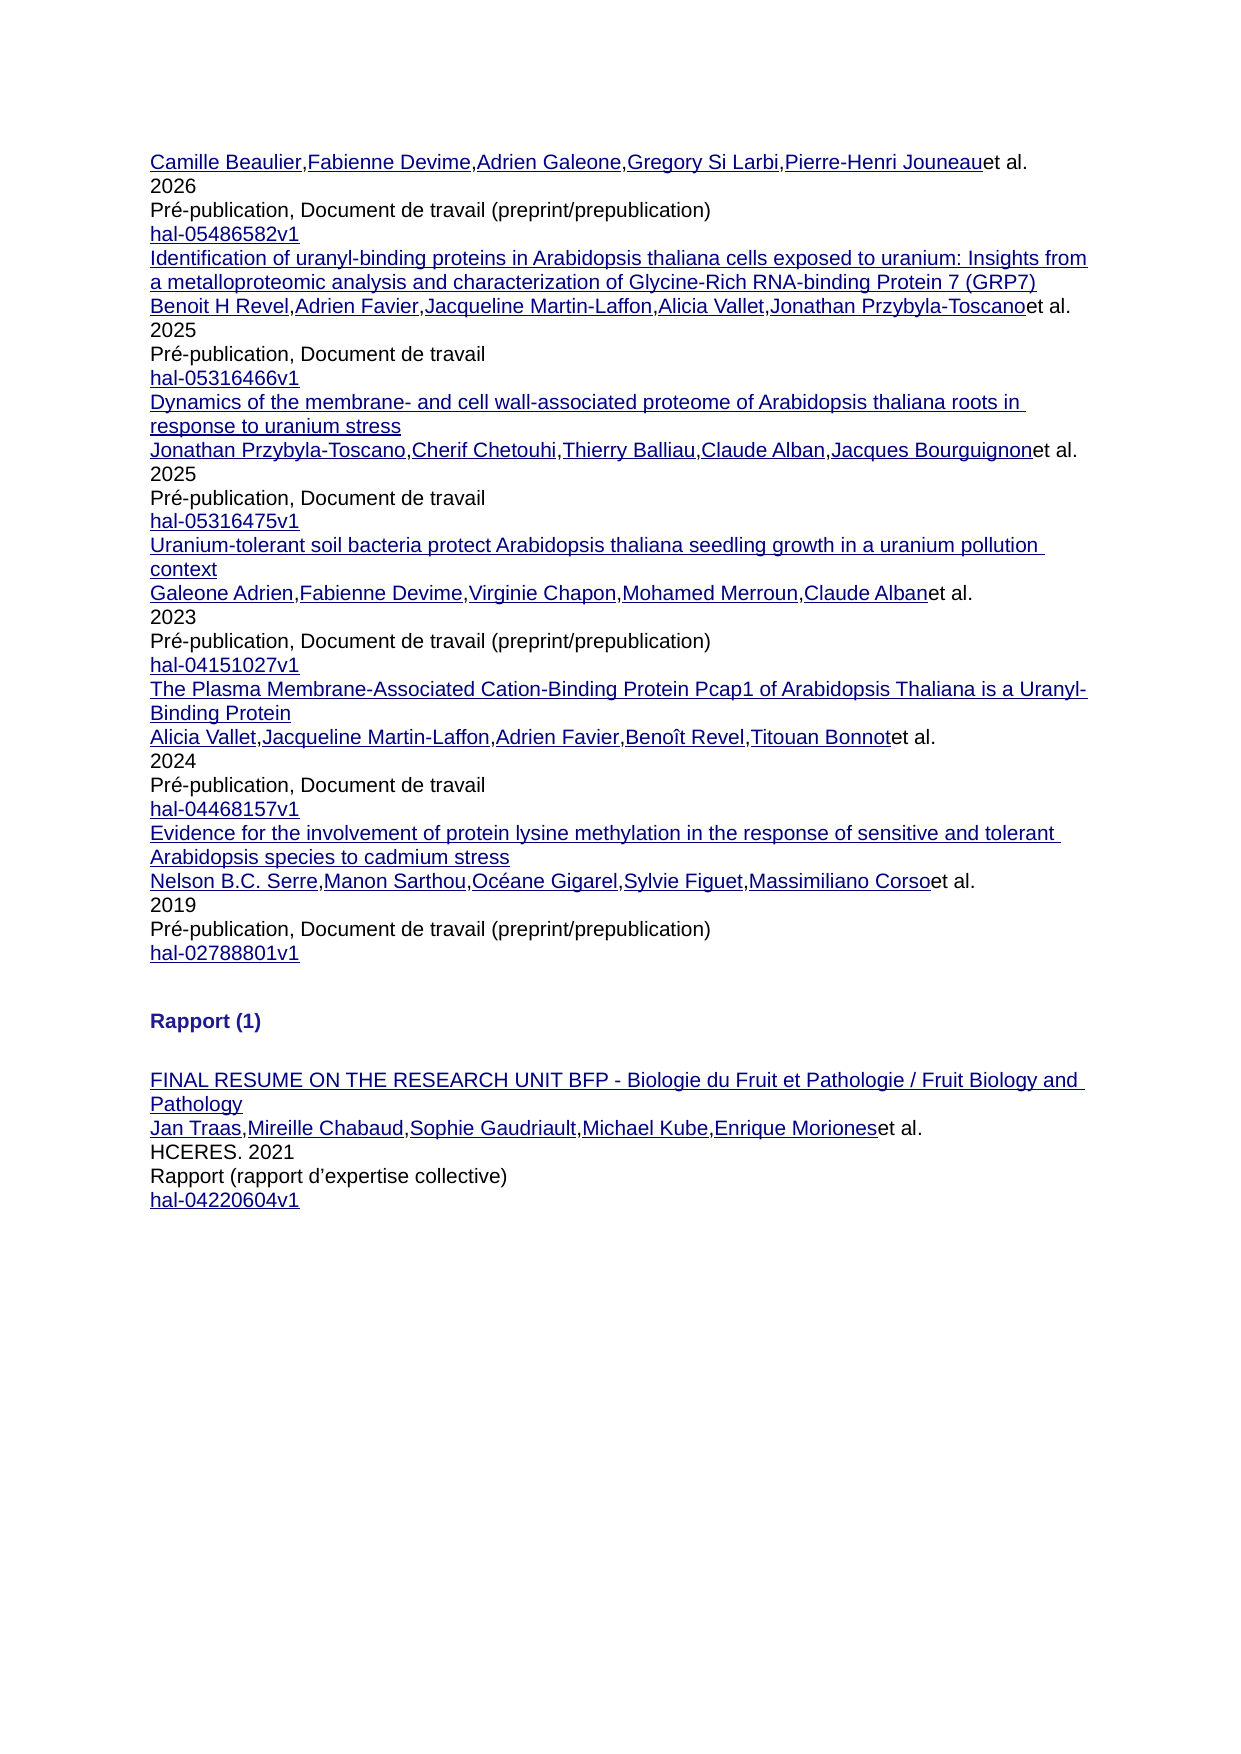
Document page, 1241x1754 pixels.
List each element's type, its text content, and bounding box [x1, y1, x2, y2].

table_header FINAL RESUME ON THE RESEARCH UNIT BFP - Biologie du Fruit et Pathologie / Fruit Biology and Pathology Jan Traas,Mireille Chabaud,Sophie Gaudriault,Michael Kube,Enrique Morioneset al. HCERES. 2021 Rapport (rapport d’expertise collective) hal-04220604v1 [150, 1068, 1090, 1211]
table_cell The Plasma Membrane-Associated Cation-Binding Protein Pcap1 of Arabidopsis Thaliana is a Uranyl-Binding Protein Alicia Vallet,Jacqueline Martin-Laffon,Adrien Favier,Benoît Revel,Titouan Bonnotet al. 2024 Pré-publication, Document de travail hal-04468157v1 [150, 677, 1090, 821]
table_cell Uranium-tolerant soil bacteria protect Arabidopsis thaliana seedling growth in a uranium pollution context Galeone Adrien,Fabienne Devime,Virginie Chapon,Mohamed Merroun,Claude Albanet al. 2023 Pré-publication, Document de travail (preprint/prepublication) hal-04151027v1 [150, 533, 1090, 677]
table_cell Dynamics of the membrane- and cell wall-associated proteome of Arabidopsis thaliana roots in response to uranium stress Jonathan Przybyla-Toscano,Cherif Chetouhi,Thierry Balliau,Claude Alban,Jacques Bourguignonet al. 2025 Pré-publication, Document de travail hal-05316475v1 [150, 390, 1090, 533]
subtitle Rapport (1) [150, 1009, 1090, 1033]
table_header Camille Beaulier,Fabienne Devime,Adrien Galeone,Gregory Si Larbi,Pierre-Henri Jouneauet al. 2026 Pré-publication, Document de travail (preprint/prepublication) hal-05486582v1 [150, 150, 1090, 246]
table_cell Identification of uranyl-binding proteins in Arabidopsis thaliana cells exposed to uranium: Insights from a metalloproteomic analysis and characterization of Glycine-Rich RNA-binding Protein 7 (GRP7) Benoit H Revel,Adrien Favier,Jacqueline Martin-Laffon,Alicia Vallet,Jonathan Przybyla-Toscanoet al. 2025 Pré-publication, Document de travail hal-05316466v1 [150, 246, 1090, 389]
table_cell Evidence for the involvement of protein lysine methylation in the response of sensitive and tolerant Arabidopsis species to cadmium stress Nelson B.C. Serre,Manon Sarthou,Océane Gigarel,Sylvie Figuet,Massimiliano Corsoet al. 2019 Pré-publication, Document de travail (preprint/prepublication) hal-02788801v1 [150, 821, 1090, 964]
